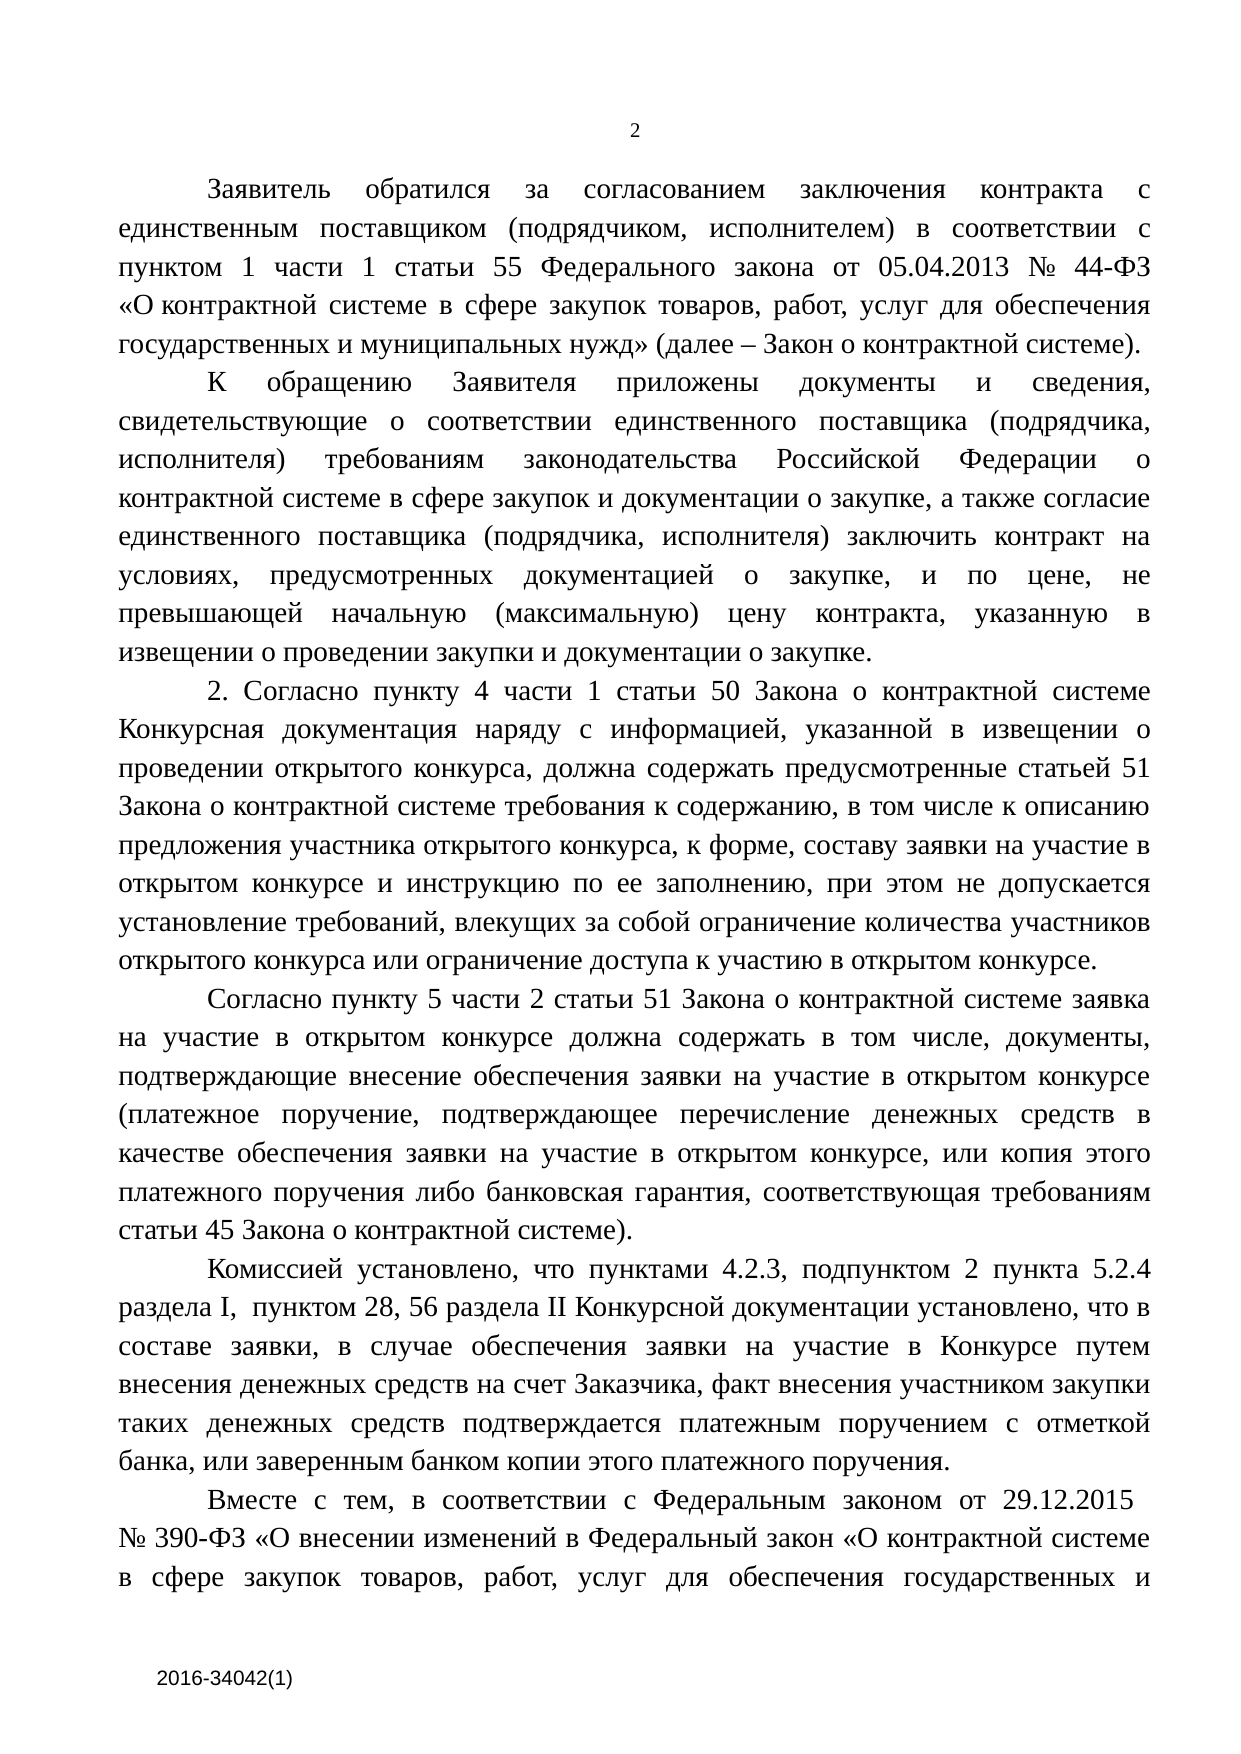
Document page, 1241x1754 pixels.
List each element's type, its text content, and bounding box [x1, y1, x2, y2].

text Согласно пункту 5 части 2 статьи 51 Закона о контрактной системе заявка на участие в открытом конкурсе должна содержать в том числе, документы, подтверждающие внесение обеспечения заявки на участие в открытом конкурсе (платежное поручение, подтверждающее перечисление денежных средств в качестве обеспечения заявки на участие в открытом конкурсе, или копия этого платежного поручения либо банковская гарантия, соответствующая требованиям статьи 45 Закона о контрактной системе). [118, 981, 1152, 1246]
text Комиссией установлено, что пунктами 4.2.3, подпунктом 2 пункта 5.2.4 раздела I, пунктом 28, 56 раздела II Конкурсной документации установлено, что в составе заявки, в случае обеспечения заявки на участие в Конкурсе путем внесения денежных средств на счет Заказчика, факт внесения участником закупки таких денежных средств подтверждается платежным поручением с отметкой банка, или заверенным банком копии этого платежного поручения. [118, 1251, 1152, 1477]
text Вместе с тем, в соответствии с Федеральным законом от 29.12.2015 № 390-ФЗ «О внесении изменений в Федеральный закон «О контрактной системе в сфере закупок товаров, работ, услуг для обеспечения государственных и [118, 1482, 1152, 1593]
text 2. Согласно пункту 4 части 1 статьи 50 Закона о контрактной системе Конкурсная документация наряду с информацией, указанной в извещении о проведении открытого конкурса, должна содержать предусмотренные статьей 51 Закона о контрактной системе требования к содержанию, в том числе к описанию предложения участника открытого конкурса, к форме, составу заявки на участие в открытом конкурсе и инструкцию по ее заполнению, при этом не допускается установление требований, влекущих за собой ограничение количества участников открытого конкурса или ограничение доступа к участию в открытом конкурсе. [118, 673, 1152, 976]
text Заявитель обратился за согласованием заключения контракта с единственным поставщиком (подрядчиком, исполнителем) в соответствии с пунктом 1 части 1 статьи 55 Федерального закона от 05.04.2013 № 44-ФЗ «О контрактной системе в сфере закупок товаров, работ, услуг для обеспечения государственных и муниципальных нужд» (далее – Закон о контрактной системе). [118, 172, 1152, 359]
text К обращению Заявителя приложены документы и сведения, свидетельствующие о соответствии единственного поставщика (подрядчика, исполнителя) требованиям законодательства Российской Федерации о контрактной системе в сфере закупок и документации о закупке, а также согласие единственного поставщика (подрядчика, исполнителя) заключить контракт на условиях, предусмотренных документацией о закупке, и по цене, не превышающей начальную (максимальную) цену контракта, указанную в извещении о проведении закупки и документации о закупке. [118, 364, 1152, 668]
